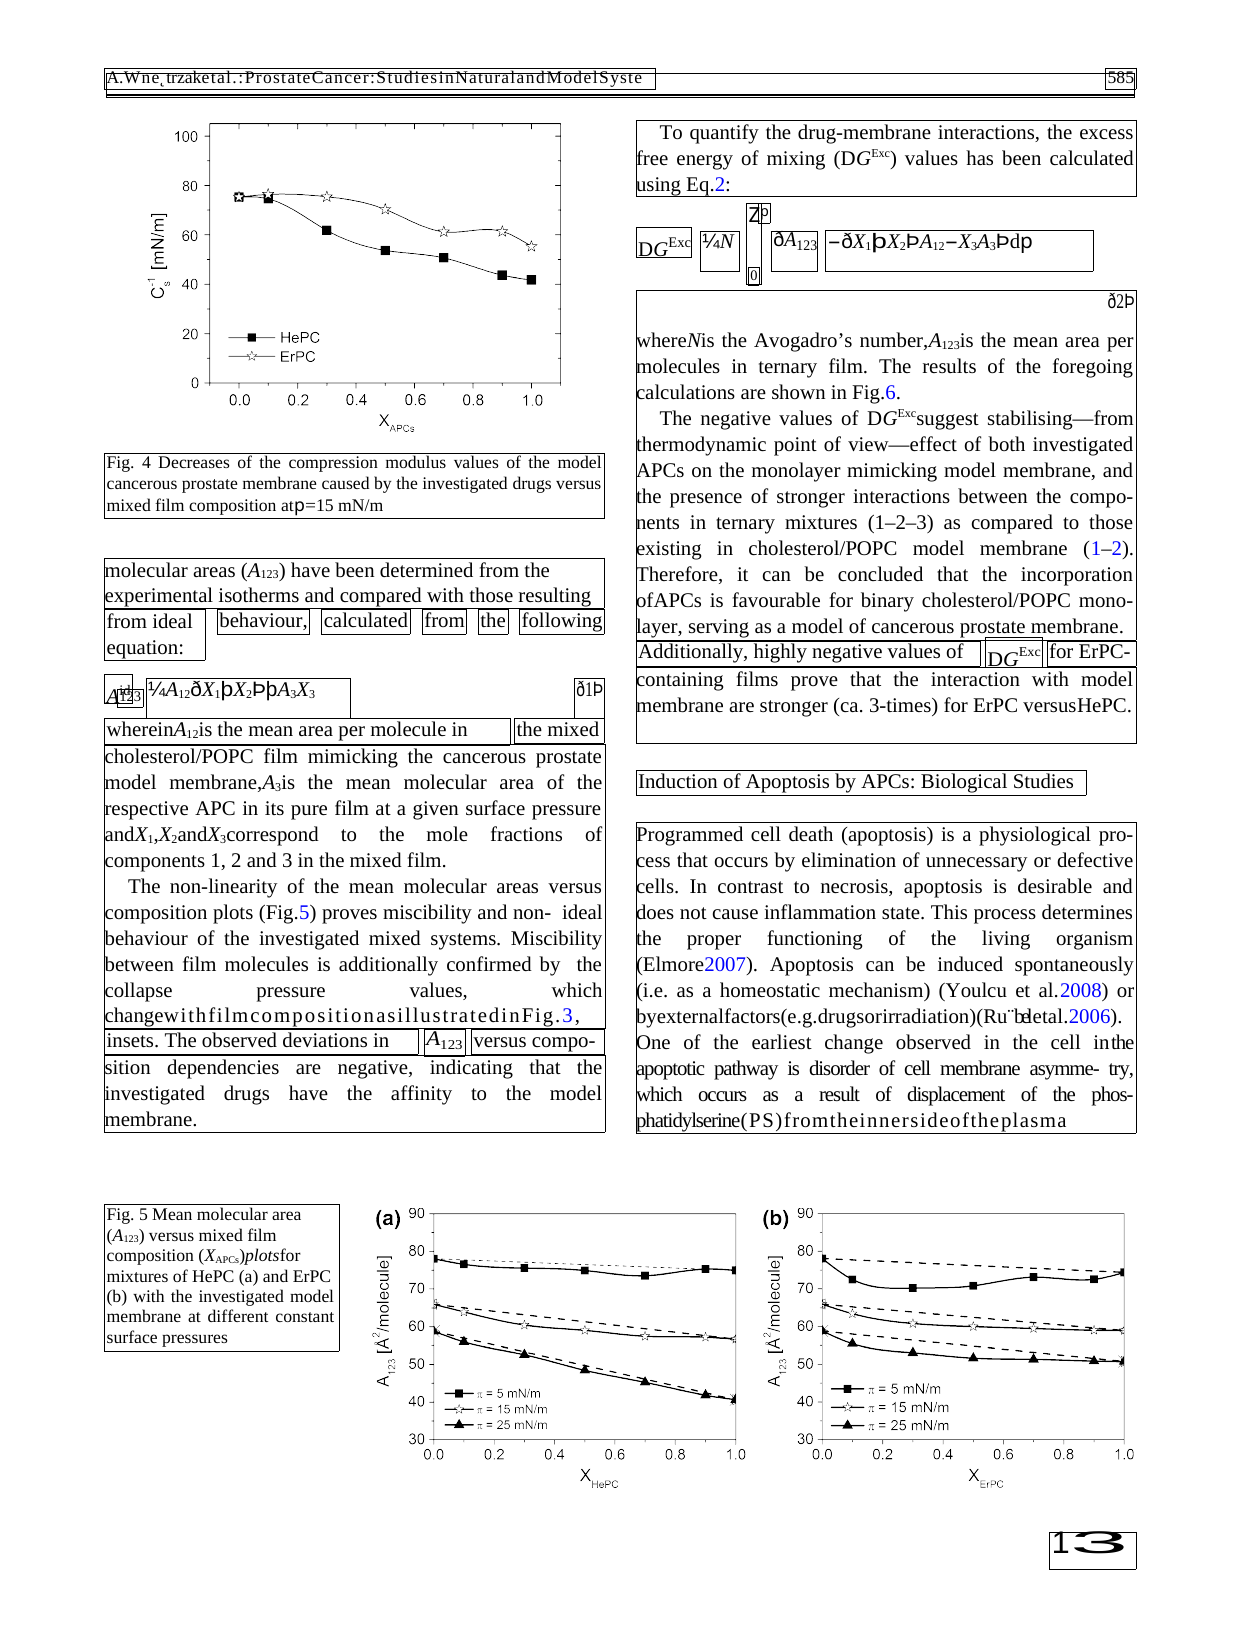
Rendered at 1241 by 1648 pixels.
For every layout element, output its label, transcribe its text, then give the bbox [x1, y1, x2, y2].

text whereinA12is the mean area per molecule in [106, 719, 510, 741]
text The negative values of DGExcsuggest stabilising—from thermodynamic point of view—effect of both investigated APCs on the monolayer mimicking model membrane, and the presence of stronger interactions between the compo- nents in ternary mixtures (1–2–3) as compared to those existing in cholesterol/POPC model membrane (1–2). Therefore, it can be concluded that the incorporation ofAPCs is favourable for binary cholesterol/POPC mono- layer, serving as a model of cancerous prostate membrane. [637, 406, 1134, 638]
text -ðX1þX2ÞA12-X3A3Þdp [827, 231, 1093, 253]
text the mixed [516, 719, 604, 741]
text DGExc [987, 638, 1042, 667]
text ð1Þ [576, 679, 604, 701]
text versus compo- [473, 1030, 604, 1052]
text A123 [426, 1030, 464, 1054]
text p [760, 204, 769, 220]
text Z [748, 204, 761, 227]
text cholesterol/POPC film mimicking the cancerous prostate model membrane,A3is the mean molecular area of the respective APC in its pure film at a given surface pressure andX1,X2andX3correspond to the mole fractions of components 1, 2 and 3 in the mixed film. [105, 745, 602, 872]
text from [424, 610, 466, 632]
text 13 [1051, 1533, 1136, 1559]
text ð2Þ [1107, 291, 1136, 313]
text Additionally, highly negative values of [638, 642, 980, 663]
text from ideal equation: [106, 610, 205, 659]
text containing films prove that the interaction with model membrane are stronger (ca. 3-times) for ErPC versusHePC. [637, 668, 1134, 717]
text The non-linearity of the mean molecular areas versus composition plots (Fig.5) proves miscibility and non- ideal behaviour of the investigated mixed systems. Miscibility between film molecules is additionally confirmed by the collapse pressure values, which changewithfilmcompositionasillustratedinFig.3, [105, 874, 603, 1027]
picture [372, 1208, 1134, 1488]
text 585 [1107, 69, 1136, 87]
text whereNis the Avogadro’s number,A123is the mean area per molecules in ternary film. The results of the foregoing calculations are shown in Fig.6. [637, 328, 1134, 404]
text ¼A12ðX1þX2ÞþA3X3 [148, 679, 350, 701]
text To quantify the drug-membrane interactions, the excess free energy of mixing (DGExc) values has been calculated using Eq.2: [637, 121, 1134, 196]
text ¼N [702, 232, 739, 253]
text A.Wne˛trzaketal.:ProstateCancer:StudiesinNaturalandModelSystems [106, 69, 655, 73]
text following [521, 610, 604, 632]
text the [480, 610, 507, 632]
text Fig. 4 Decreases of the compression modulus values of the model cancerous prostate membrane caused by the investigated drugs versus mixed film composition atp=15 mN/m [106, 454, 603, 517]
text insets. The observed deviations in [106, 1030, 417, 1052]
text ðA123 [773, 232, 817, 255]
text molecular areas (A123) have been determined from the experimental isotherms and compared with those resulting [105, 559, 604, 607]
text 123 [119, 690, 143, 705]
text 0 [750, 268, 759, 283]
text sition dependencies are negative, indicating that the investigated drugs have the affinity to the model membrane. [105, 1056, 603, 1131]
text A.Wne˛trzaketal.:ProstateCancer:StudiesinNaturalandModelSystems [107, 74, 655, 89]
text Fig. 5 Mean molecular area (A123) versus mixed film composition (XAPCs)plotsfor mixtures of HePC (a) and ErPC [106, 1205, 338, 1286]
text Aid [106, 677, 132, 699]
text (b) with the investigated model membrane at different constant surface pressures [106, 1286, 334, 1347]
text DGExc [638, 230, 691, 252]
text for ErPC- [1049, 642, 1136, 663]
text Induction of Apoptosis by APCs: Biological Studies [638, 771, 1086, 793]
picture [147, 123, 561, 432]
text Programmed cell death (apoptosis) is a physiological pro- cess that occurs by elimination of unnecessary or defective cells. In contrast to necrosis, apoptosis is desirable and does not cause inflammation state. This process determines the proper functioning of the living organism (Elmore2007). Apoptosis can be induced spontaneously (i.e. as a homeostatic mechanism) (Youlcu et al.2008) or byexternalfactors(e.g.drugsorirradiation)(Ru¨beletal.2006). One of the earliest change observed in the cell inthe apoptotic pathway is disorder of cell membrane asymme- try, which occurs as a result of displacement of the phos- phatidylserine(PS)fromtheinnersideoftheplasma [637, 823, 1134, 1132]
text calculated [323, 610, 410, 632]
text behaviour, [219, 610, 309, 632]
